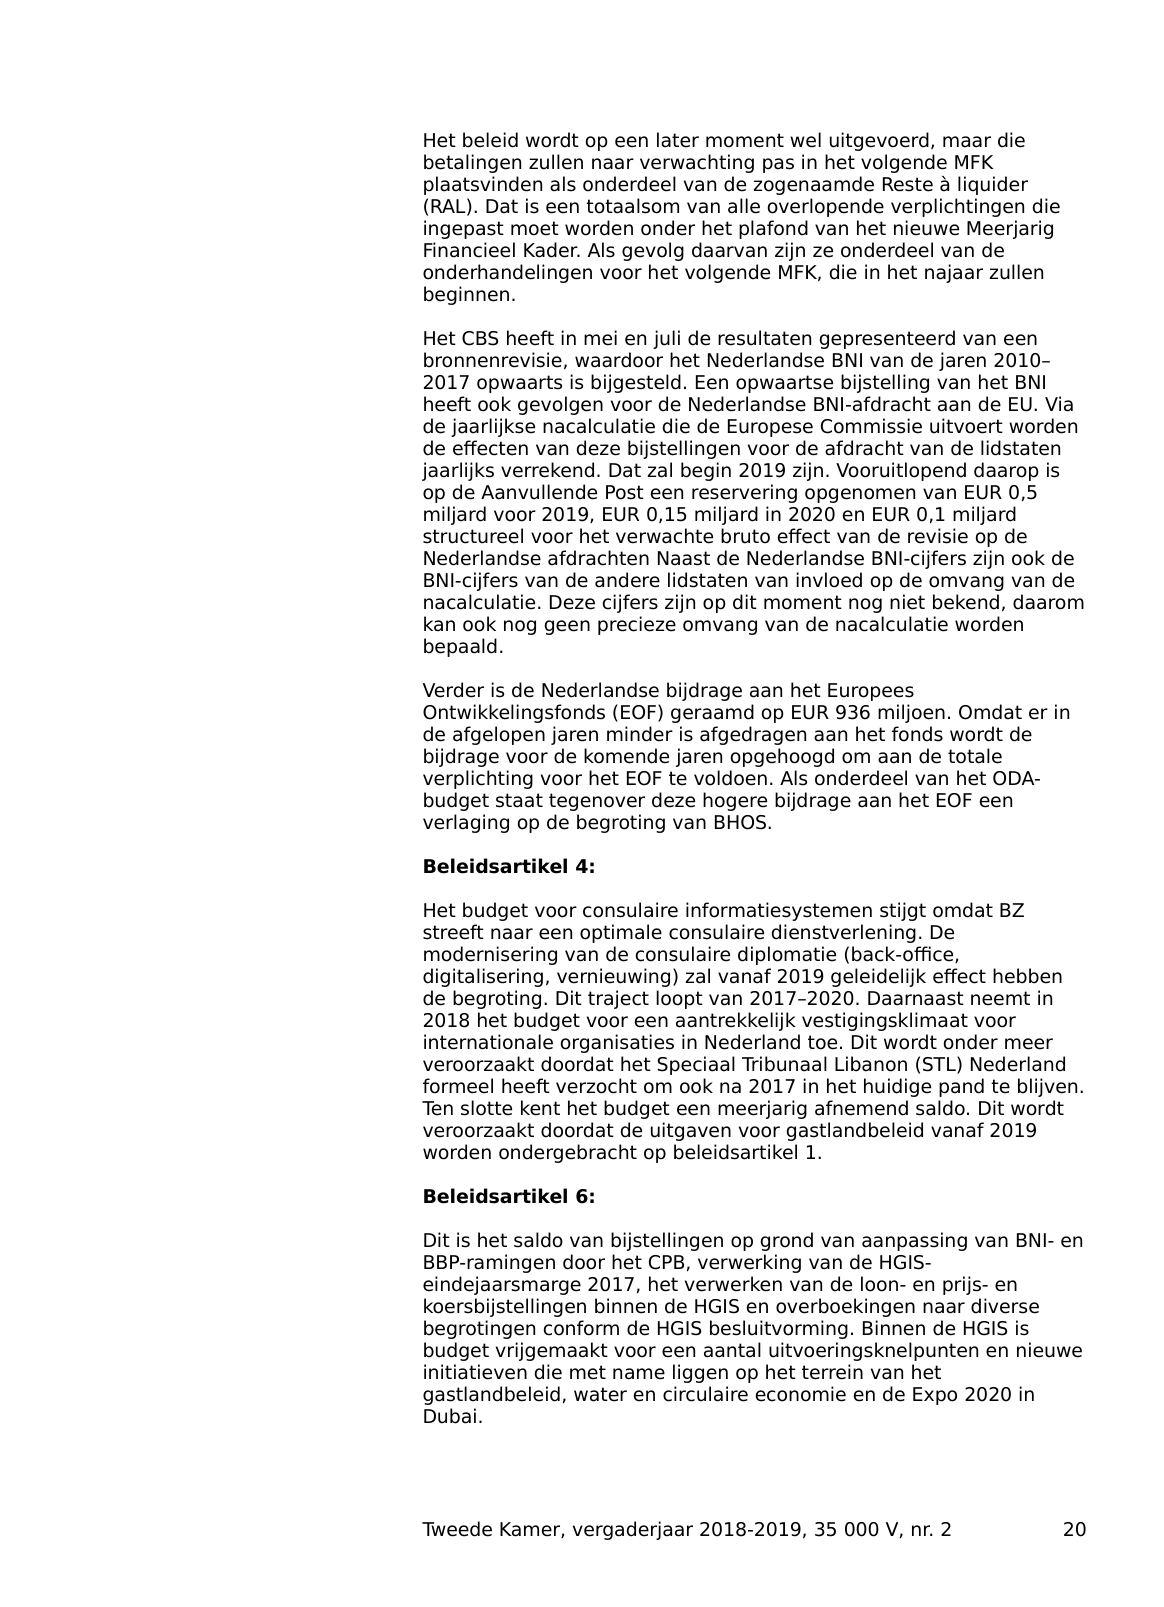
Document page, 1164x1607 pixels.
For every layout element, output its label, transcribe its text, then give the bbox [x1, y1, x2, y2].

text Dit is het saldo van bijstellingen op grond van aanpassing van BNI- en BBP-ramingen door het CPB, verwerking van de HGIS-eindejaarsmarge 2017, het verwerken van de loon- en prijs- en koersbijstellingen binnen de HGIS en overboekingen naar diverse begrotingen conform de HGIS besluitvorming. Binnen de HGIS is budget vrijgemaakt voor een aantal uitvoeringsknelpunten en nieuwe initiatieven die met name liggen op het terrein van het gastlandbeleid, water en circulaire economie en de Expo 2020 in Dubai. [422, 1230, 1087, 1428]
text Het CBS heeft in mei en juli de resultaten gepresenteerd van een bronnenrevisie, waardoor het Nederlandse BNI van de jaren 2010–2017 opwaarts is bijgesteld. Een opwaartse bijstelling van het BNI heeft ook gevolgen voor de Nederlandse BNI-afdracht aan de EU. Via de jaarlijkse nacalculatie die de Europese Commissie uitvoert worden de effecten van deze bijstellingen voor de afdracht van de lidstaten jaarlijks verrekend. Dat zal begin 2019 zijn. Vooruitlopend daarop is op de Aanvullende Post een reservering opgenomen van EUR 0,5 miljard voor 2019, EUR 0,15 miljard in 2020 en EUR 0,1 miljard structureel voor het verwachte bruto effect van de revisie op de Nederlandse afdrachten Naast de Nederlandse BNI-cijfers zijn ook de BNI-cijfers van de andere lidstaten van invloed op de omvang van de nacalculatie. Deze cijfers zijn op dit moment nog niet bekend, daarom kan ook nog geen precieze omvang van de nacalculatie worden bepaald. [422, 328, 1087, 658]
subtitle Beleidsartikel 4: [422, 856, 1087, 878]
subtitle Beleidsartikel 6: [422, 1186, 1087, 1208]
text Het beleid wordt op een later moment wel uitgevoerd, maar die betalingen zullen naar verwachting pas in het volgende MFK plaatsvinden als onderdeel van de zogenaamde Reste à liquider (RAL). Dat is een totaalsom van alle overlopende verplichtingen die ingepast moet worden onder het plafond van het nieuwe Meerjarig Financieel Kader. Als gevolg daarvan zijn ze onderdeel van de onderhandelingen voor het volgende MFK, die in het najaar zullen beginnen. [422, 130, 1087, 306]
text Verder is de Nederlandse bijdrage aan het Europees Ontwikkelingsfonds (EOF) geraamd op EUR 936 miljoen. Omdat er in de afgelopen jaren minder is afgedragen aan het fonds wordt de bijdrage voor de komende jaren opgehoogd om aan de totale verplichting voor het EOF te voldoen. Als onderdeel van het ODA-budget staat tegenover deze hogere bijdrage aan het EOF een verlaging op de begroting van BHOS. [422, 680, 1087, 834]
text Het budget voor consulaire informatiesystemen stijgt omdat BZ streeft naar een optimale consulaire dienstverlening. De modernisering van de consulaire diplomatie (back-office, digitalisering, vernieuwing) zal vanaf 2019 geleidelijk effect hebben de begroting. Dit traject loopt van 2017–2020. Daarnaast neemt in 2018 het budget voor een aantrekkelijk vestigingsklimaat voor internationale organisaties in Nederland toe. Dit wordt onder meer veroorzaakt doordat het Speciaal Tribunaal Libanon (STL) Nederland formeel heeft verzocht om ook na 2017 in het huidige pand te blijven. Ten slotte kent het budget een meerjarig afnemend saldo. Dit wordt veroorzaakt doordat de uitgaven voor gastlandbeleid vanaf 2019 worden ondergebracht op beleidsartikel 1. [422, 900, 1087, 1164]
